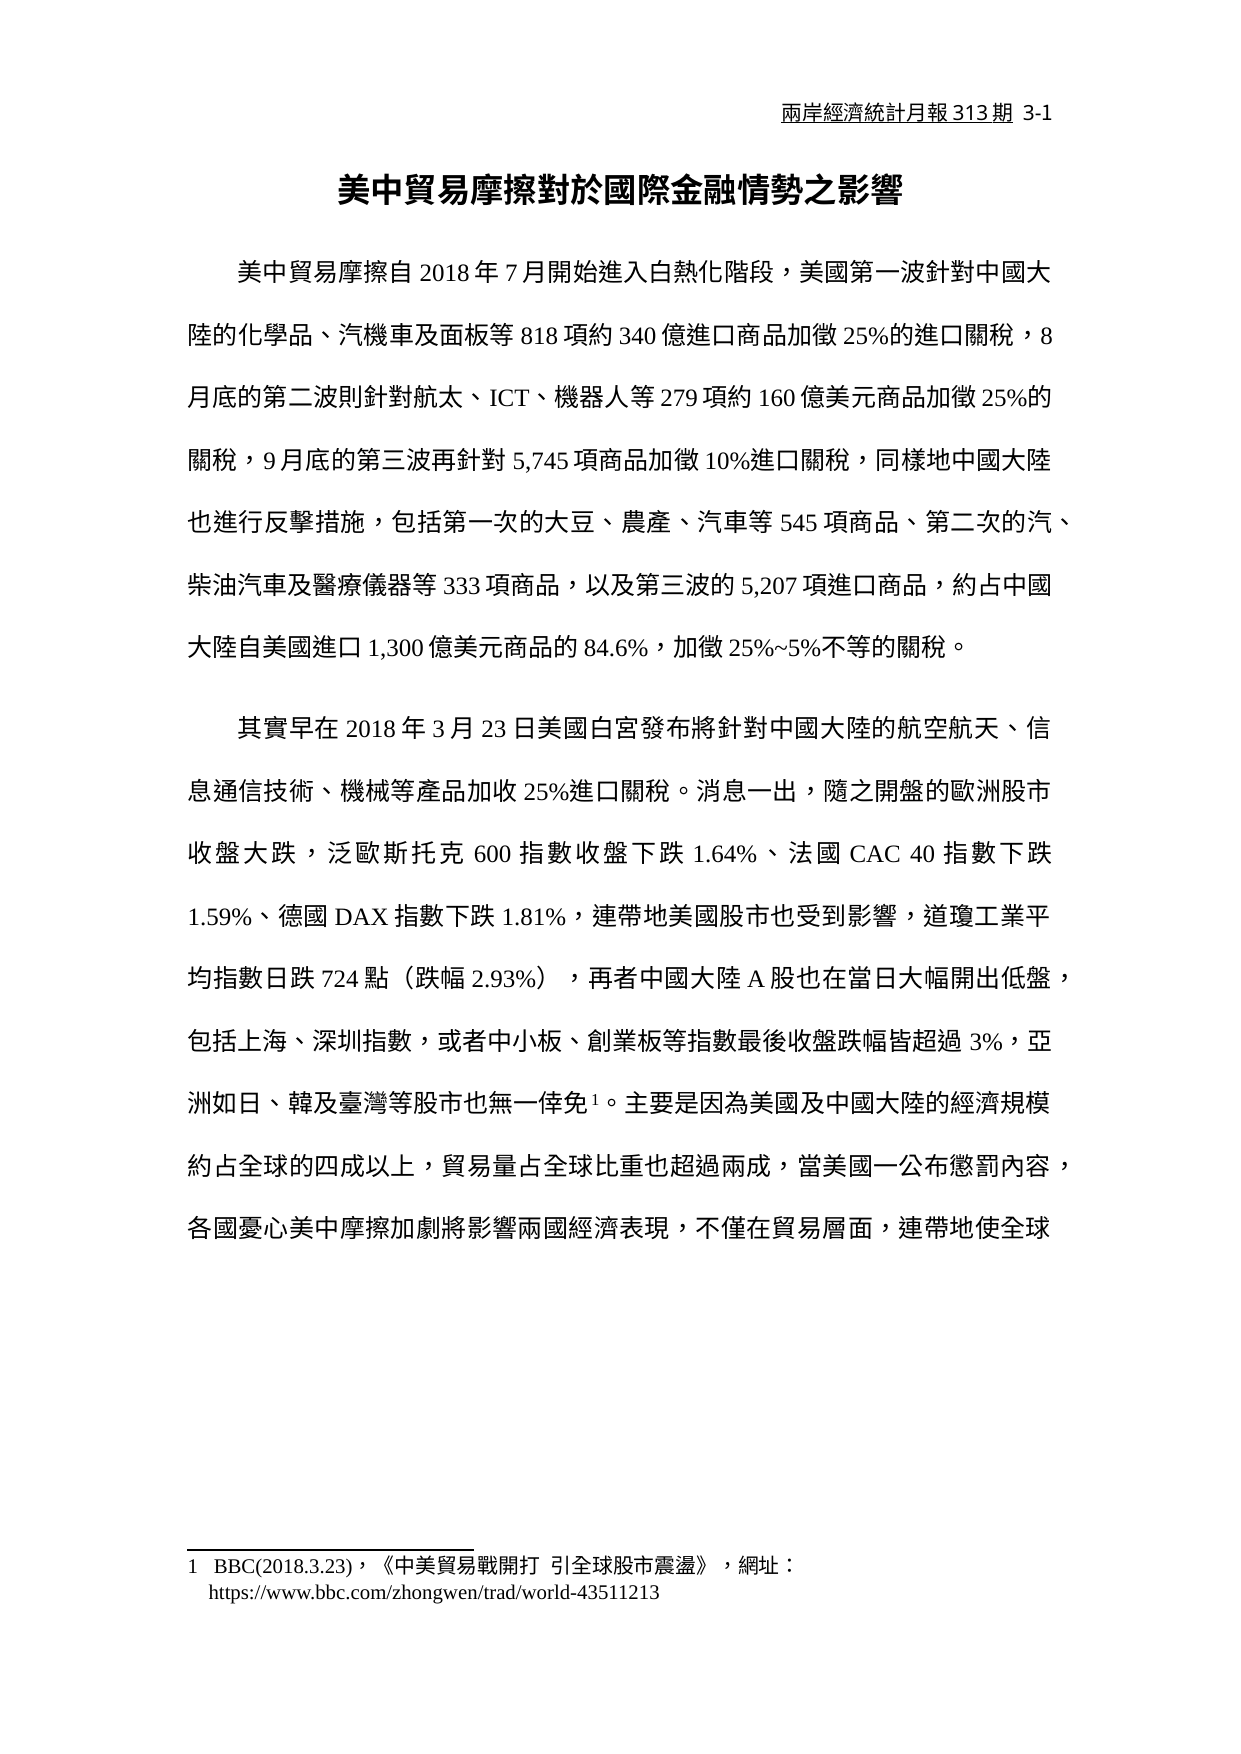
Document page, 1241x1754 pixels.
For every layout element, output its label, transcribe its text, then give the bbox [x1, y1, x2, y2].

text BBC(2018.3.23)，《中美貿易戰開打 引全球股市震盪》，網址：https://www.bbc.com/zhongwen/trad/world-43511213 [187, 1550, 1053, 1604]
text 其實早在2018年3月23日美國白宮發布將針對中國大陸的航空航天、信息通信技術、機械等產品加收25%進口關稅。消息一出，隨之開盤的歐洲股市收盤大跌，泛歐斯托克600指數收盤下跌1.64%、法國CAC 40指數下跌1.59%、德國DAX指數下跌1.81%，連帶地美國股市也受到影響，道瓊工業平均指數日跌724點（跌幅2.93%），再者中國大陸A股也在當日大幅開出低盤，包括上海、深圳指數，或者中小板、創業板等指數最後收盤跌幅皆超過3%，亞洲如日、韓及臺灣等股市也無一倖免。主要是因為美國及中國大陸的經濟規模約占全球的四成以上，貿易量占全球比重也超過兩成，當美國一公布懲罰內容，各國憂心美中摩擦加劇將影響兩國經濟表現，不僅在貿易層面，連帶地使全球產業分工鏈產生巨劇變化，波及到各國經濟成長動能，像 IMF 及 OECD等預測機構在2018年年底或2019年年初，皆同步下修2019年全球經濟與貿易量成長率，故知當消息一曝光，全球股市應聲倒地，顯而易見其對國際金融市場亦有深遠的影響。 [187, 685, 1053, 1248]
text 美中貿易摩擦對於國際金融情勢之影響 [187, 169, 1053, 210]
text 美中貿易摩擦自2018年7月開始進入白熱化階段，美國第一波針對中國大陸的化學品、汽機車及面板等818項約340億進口商品加徵25%的進口關稅，8月底的第二波則針對航太、ICT、機器人等279項約160億美元商品加徵25%的關稅，9月底的第三波再針對5,745項商品加徵10%進口關稅，同樣地中國大陸也進行反擊措施，包括第一次的大豆、農產、汽車等545項商品、第二次的汽、柴油汽車及醫療儀器等333項商品，以及第三波的5,207項進口商品，約占中國大陸自美國進口1,300億美元商品的84.6%，加徵25%~5%不等的關稅。 [187, 229, 1053, 667]
